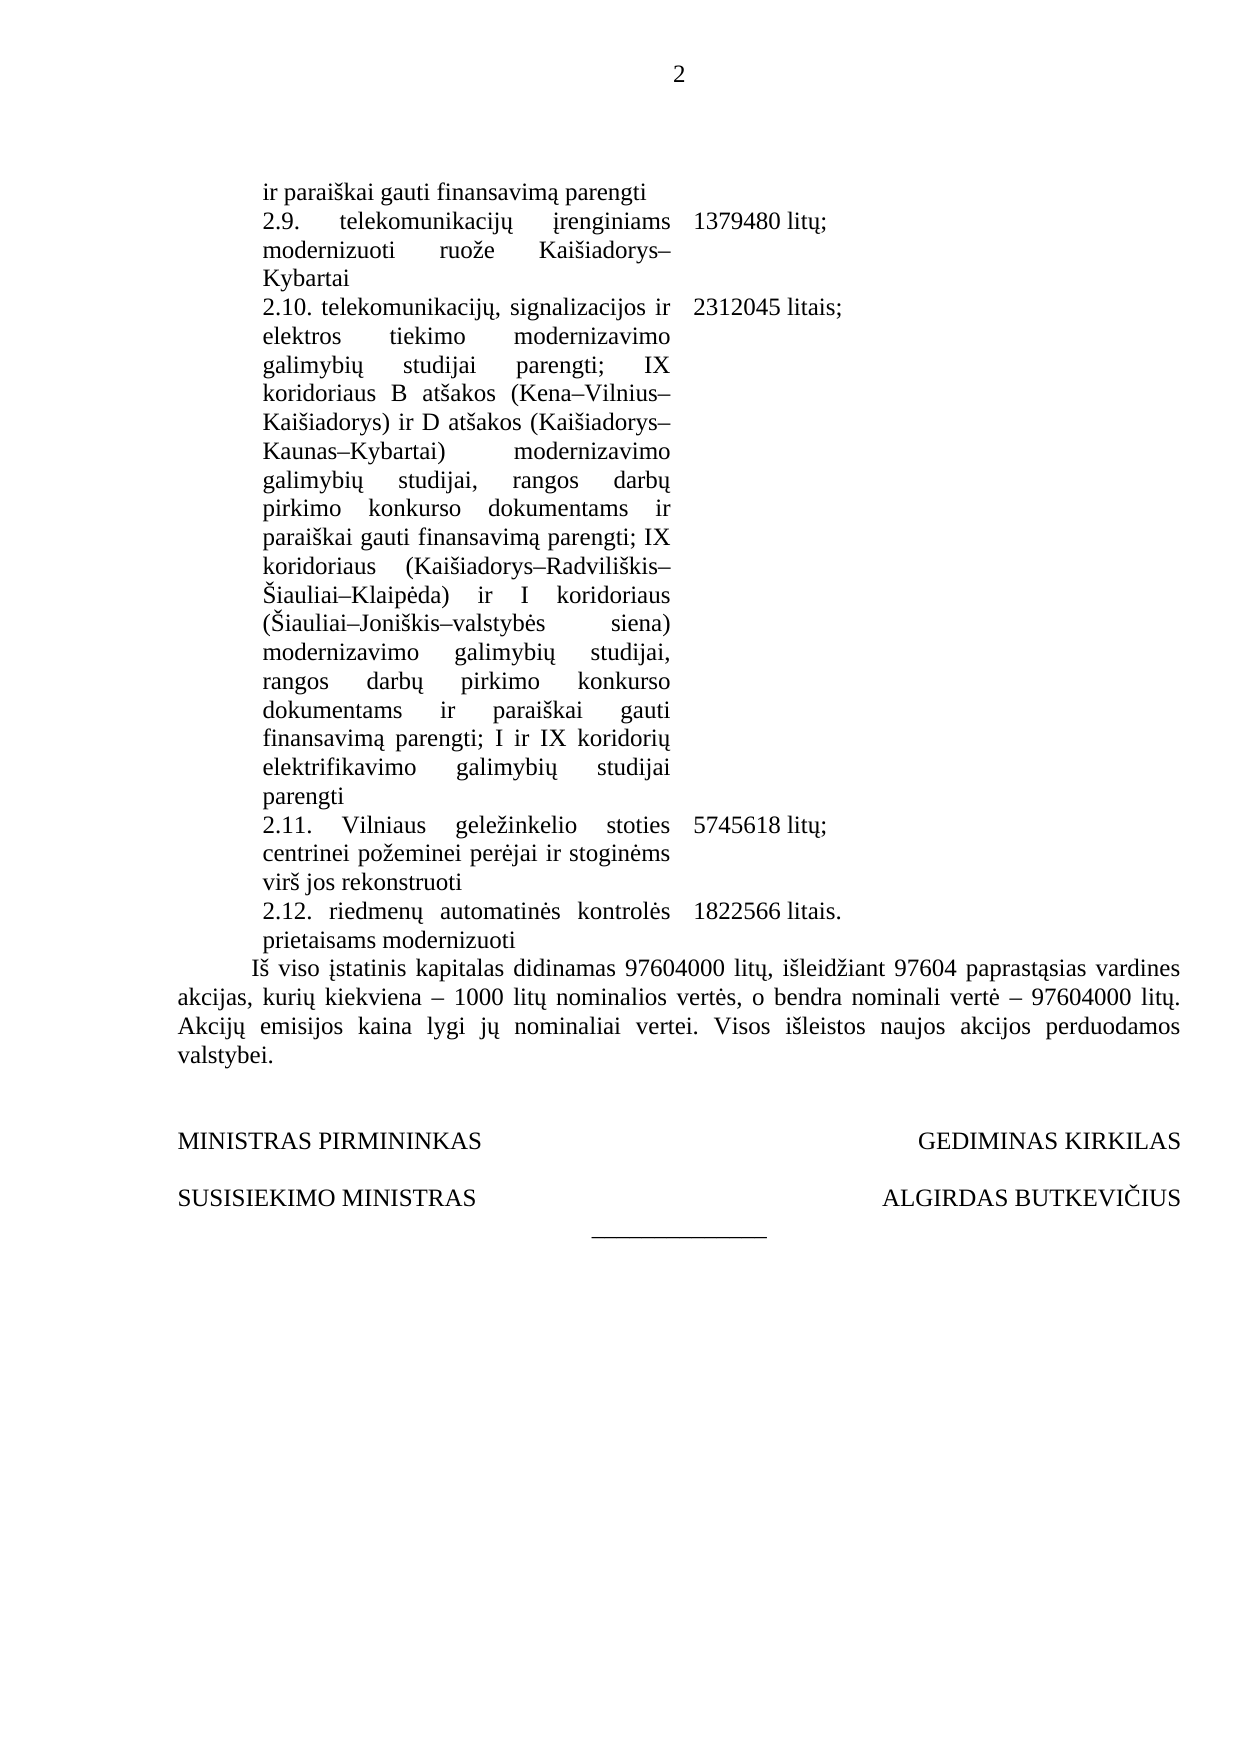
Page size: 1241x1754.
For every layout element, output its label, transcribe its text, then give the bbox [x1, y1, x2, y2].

table_cell 2.10. telekomunikacijų, signalizacijos ir elektros tiekimo modernizavimo galimybių studijai parengti; IX koridoriaus B atšakos (Kena–Vilnius–Kaišiadorys) ir D atšakos (Kaišiadorys–Kaunas–Kybartai) modernizavimo galimybių studijai, rangos darbų pirkimo konkurso dokumentams ir paraiškai gauti finansavimą parengti; IX koridoriaus (Kaišiadorys–Radviliškis–Šiauliai–Klaipėda) ir I koridoriaus (Šiauliai–Joniškis–valstybės siena) modernizavimo galimybių studijai, rangos darbų pirkimo konkurso dokumentams ir paraiškai gauti finansavimą parengti; I ir IX koridorių elektrifikavimo galimybių studijai parengti [177, 292, 682, 810]
table_cell 5745618 litų; [682, 810, 1181, 896]
table_cell 1379480 litų; [682, 206, 1181, 292]
text Iš viso įstatinis kapitalas didinamas 97604000 litų, išleidžiant 97604 paprastąsias vardines akcijas, kurių kiekviena – 1000 litų nominalios vertės, o bendra nominali vertė – 97604000 litų. Akcijų emisijos kaina lygi jų nominaliai vertei. Visos išleistos naujos akcijos perduodamos valstybei. [177, 953, 1181, 1068]
text ______________ [177, 1212, 1181, 1241]
table_cell 2.9. telekomunikacijų įrenginiams modernizuoti ruože Kaišiadorys–Kybartai [177, 206, 682, 292]
text Susisiekimo ministras Algirdas Butkevičius [177, 1183, 1181, 1212]
table_cell 2312045 litais; [682, 292, 1181, 810]
table_cell 2.11. Vilniaus geležinkelio stoties centrinei požeminei perėjai ir stoginėms virš jos rekonstruoti [177, 810, 682, 896]
table_cell ir paraiškai gauti finansavimą parengti [177, 177, 682, 206]
table_cell [682, 177, 1181, 206]
table_cell 2.12. riedmenų automatinės kontrolės prietaisams modernizuoti [177, 896, 682, 953]
text Ministras Pirmininkas Gediminas Kirkilas [177, 1126, 1181, 1155]
table_cell 1822566 litais. [682, 896, 1181, 953]
